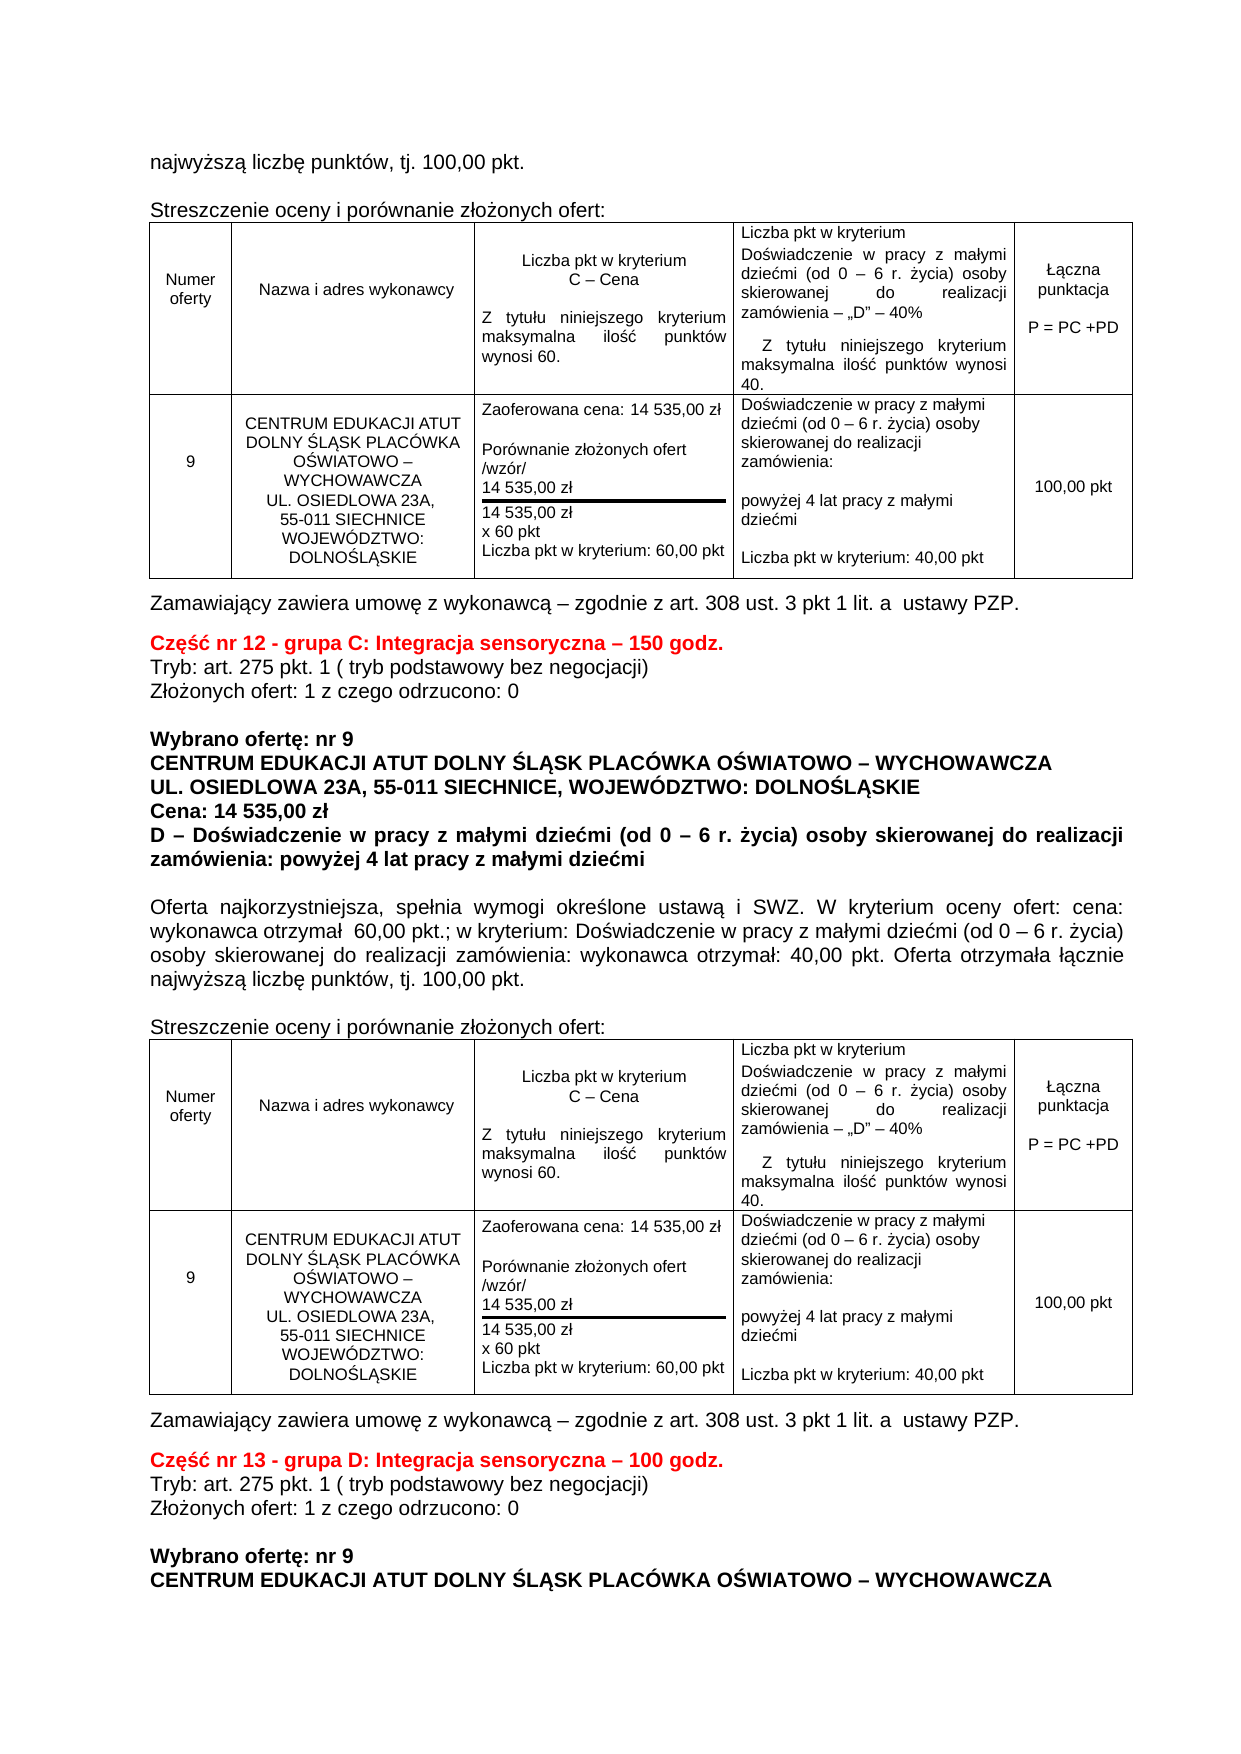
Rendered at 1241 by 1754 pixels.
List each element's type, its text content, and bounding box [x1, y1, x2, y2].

text CENTRUM EDUKACJI ATUT DOLNY ŚLĄSK PLACÓWKA OŚWIATOWO – WYCHOWAWCZA [150, 751, 1124, 775]
table_cell CENTRUM EDUKACJI ATUT DOLNY ŚLĄSK PLACÓWKA OŚWIATOWO – WYCHOWAWCZA UL. OSIEDLOWA 23A, 55-011 SIECHNICE WOJEWÓDZTWO: DOLNOŚLĄSKIE [232, 395, 474, 578]
table_cell Doświadczenie w pracy z małymi dziećmi (od 0 – 6 r. życia) osoby skierowanej do realizacji zamówienia: powyżej 4 lat pracy z małymi dziećmi Liczba pkt w kryterium: 40,00 pkt [734, 1211, 1014, 1394]
table_cell Doświadczenie w pracy z małymi dziećmi (od 0 – 6 r. życia) osoby skierowanej do realizacji zamówienia: powyżej 4 lat pracy z małymi dziećmi Liczba pkt w kryterium: 40,00 pkt [734, 395, 1014, 578]
text najwyższą liczbę punktów, tj. 100,00 pkt. [150, 150, 1124, 174]
table_cell 100,00 pkt [1015, 1211, 1132, 1394]
text Złożonych ofert: 1 z czego odrzucono: 0 [150, 1496, 1124, 1519]
table_cell Zaoferowana cena: 14 535,00 zł Porównanie złożonych ofert /wzór/ 14 535,00 zł 14 535,00 zł x 60 pkt Liczba pkt w kryterium: 60,00 pkt [475, 1211, 733, 1394]
table_cell 9 [150, 1211, 231, 1394]
text UL. OSIEDLOWA 23A, 55-011 SIECHNICE, WOJEWÓDZTWO: DOLNOŚLĄSKIE [150, 775, 1124, 799]
table_cell Zaoferowana cena: 14 535,00 zł Porównanie złożonych ofert /wzór/ 14 535,00 zł 14 535,00 zł x 60 pkt Liczba pkt w kryterium: 60,00 pkt [475, 395, 733, 578]
text Tryb: art. 275 pkt. 1 ( tryb podstawowy bez negocjacji) [150, 655, 1124, 679]
text Część nr 13 - grupa D: Integracja sensoryczna – 100 godz. [150, 1448, 1090, 1472]
text Tryb: art. 275 pkt. 1 ( tryb podstawowy bez negocjacji) [150, 1472, 1124, 1496]
text Cena: 14 535,00 zł [150, 799, 1124, 823]
text Streszczenie oceny i porównanie złożonych ofert: [150, 198, 1090, 222]
text D – Doświadczenie w pracy z małymi dziećmi (od 0 – 6 r. życia) osoby skierowanej do realizacji zamówienia: powyżej 4 lat pracy z małymi dziećmi [150, 823, 1124, 871]
text Oferta najkorzystniejsza, spełnia wymogi określone ustawą i SWZ. W kryterium oceny ofert: cena: wykonawca otrzymał 60,00 pkt.; w kryterium: Doświadczenie w pracy z małymi dziećmi (od 0 – 6 r. życia) osoby skierowanej do realizacji zamówienia: wykonawca otrzymał: 40,00 pkt. Oferta otrzymała łącznie najwyższą liczbę punktów, tj. 100,00 pkt. [150, 895, 1124, 991]
table_header Liczba pkt w kryterium C – Cena Z tytułu niniejszego kryterium maksymalna ilość punktów wynosi 60. [475, 1040, 733, 1210]
text Wybrano ofertę: nr 9 [150, 1543, 1124, 1567]
table_header Nazwa i adres wykonawcy [232, 1040, 474, 1210]
table_cell 9 [150, 395, 231, 578]
table_header Łączna punktacja P = PC +PD [1015, 1040, 1132, 1210]
text Złożonych ofert: 1 z czego odrzucono: 0 [150, 679, 1124, 703]
table_header Nazwa i adres wykonawcy [232, 223, 474, 393]
table_header Łączna punktacja P = PC +PD [1015, 223, 1132, 393]
table_header Liczba pkt w kryterium Doświadczenie w pracy z małymi dziećmi (od 0 – 6 r. życia) osoby skierowanej do realizacji zamówienia – „D” – 40% Z tytułu niniejszego kryterium maksymalna ilość punktów wynosi 40. [734, 223, 1014, 393]
table_header Numer oferty [150, 223, 231, 393]
subtitle Zamawiający zawiera umowę z wykonawcą – zgodnie z art. 308 ust. 3 pkt 1 lit. a ustawy PZP. [150, 591, 1090, 615]
table_cell 100,00 pkt [1015, 395, 1132, 578]
table_cell CENTRUM EDUKACJI ATUT DOLNY ŚLĄSK PLACÓWKA OŚWIATOWO – WYCHOWAWCZA UL. OSIEDLOWA 23A, 55-011 SIECHNICE WOJEWÓDZTWO: DOLNOŚLĄSKIE [232, 1211, 474, 1394]
text Część nr 12 - grupa C: Integracja sensoryczna – 150 godz. [150, 631, 1090, 655]
table_header Liczba pkt w kryterium Doświadczenie w pracy z małymi dziećmi (od 0 – 6 r. życia) osoby skierowanej do realizacji zamówienia – „D” – 40% Z tytułu niniejszego kryterium maksymalna ilość punktów wynosi 40. [734, 1040, 1014, 1210]
table_header Numer oferty [150, 1040, 231, 1210]
subtitle Zamawiający zawiera umowę z wykonawcą – zgodnie z art. 308 ust. 3 pkt 1 lit. a ustawy PZP. [150, 1408, 1090, 1432]
table_header Liczba pkt w kryterium C – Cena Z tytułu niniejszego kryterium maksymalna ilość punktów wynosi 60. [475, 223, 733, 393]
text CENTRUM EDUKACJI ATUT DOLNY ŚLĄSK PLACÓWKA OŚWIATOWO – WYCHOWAWCZA [150, 1567, 1124, 1591]
text Streszczenie oceny i porównanie złożonych ofert: [150, 1014, 1090, 1038]
text Wybrano ofertę: nr 9 [150, 727, 1124, 751]
